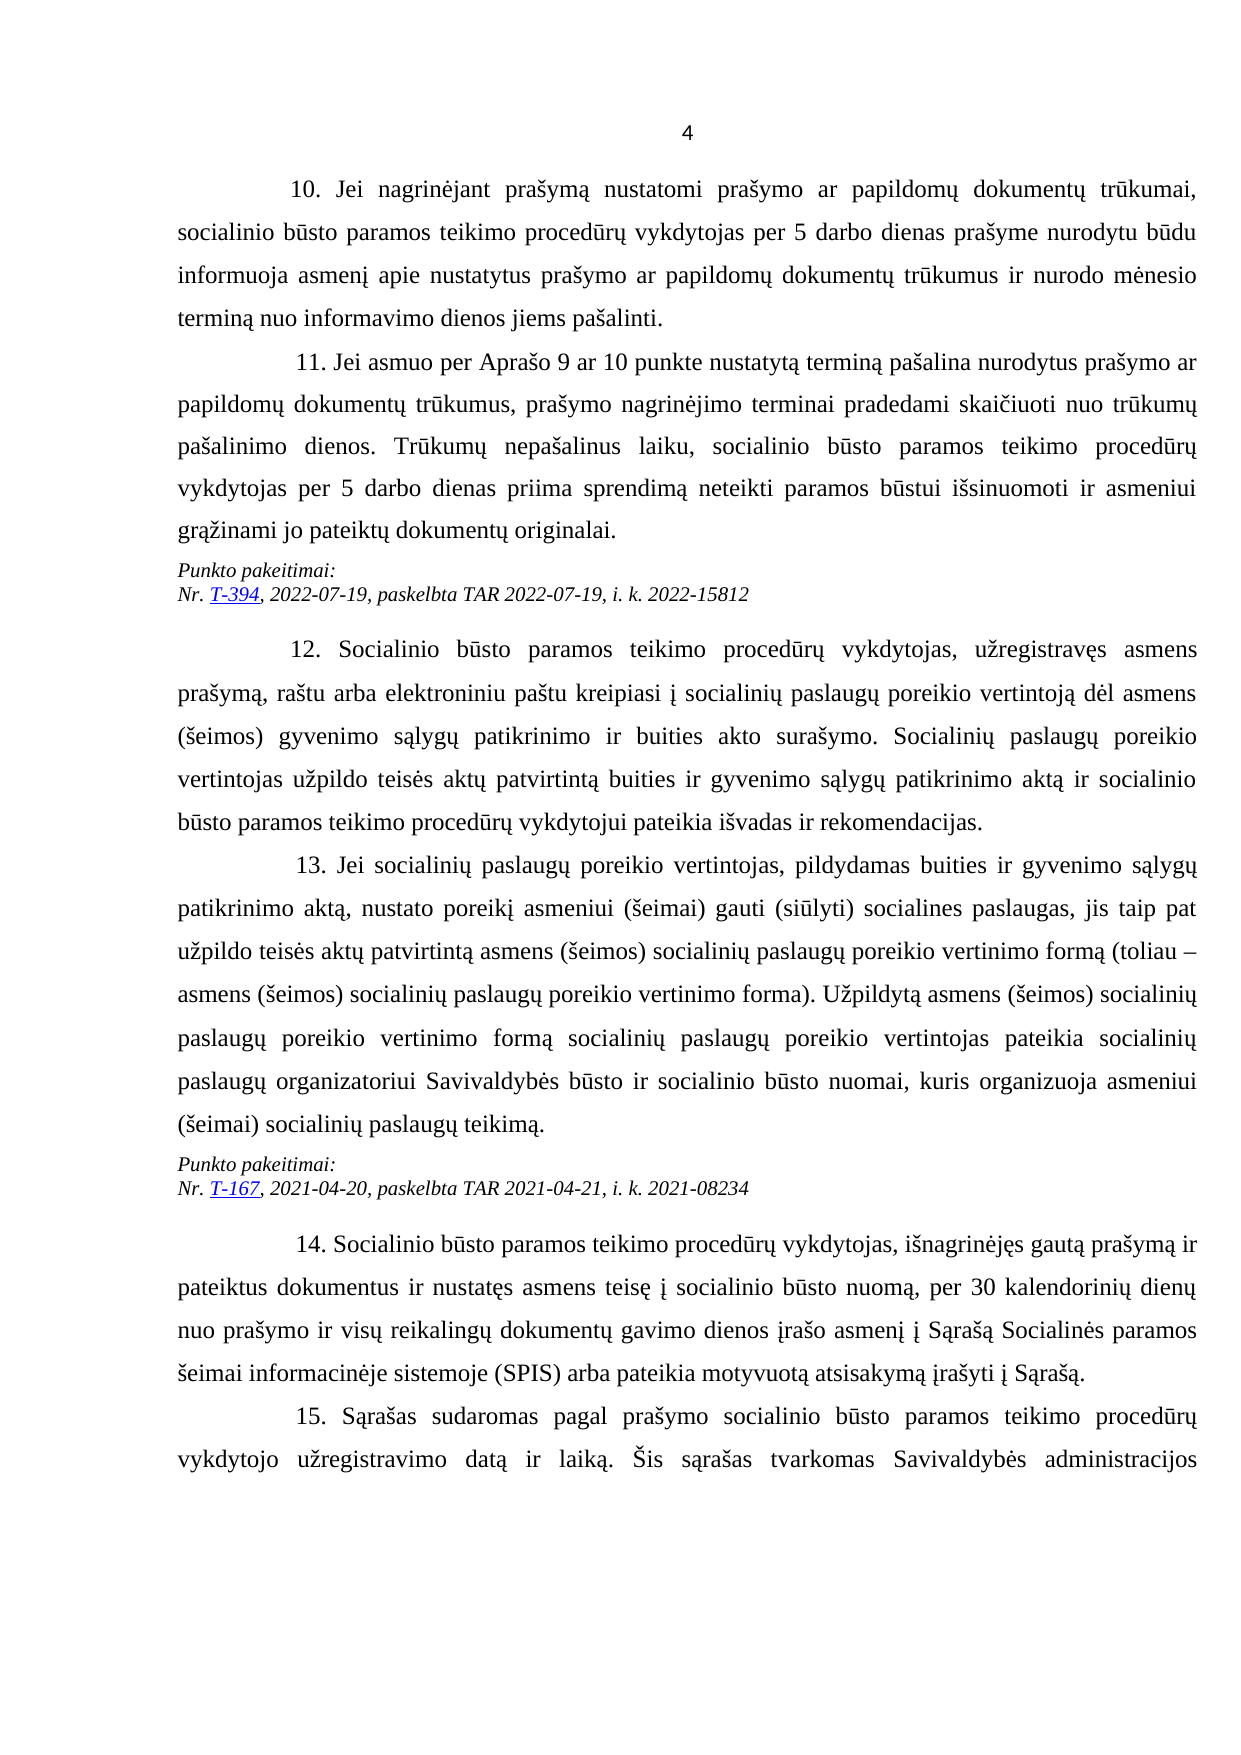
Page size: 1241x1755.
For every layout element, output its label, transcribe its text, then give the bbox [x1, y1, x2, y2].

text 13. Jei socialinių paslaugų poreikio vertintojas, pildydamas buities ir gyvenimo sąlygų patikrinimo aktą, nustato poreikį asmeniui (šeimai) gauti (siūlyti) socialines paslaugas, jis taip pat užpildo teisės aktų patvirtintą asmens (šeimos) socialinių paslaugų poreikio vertinimo formą (toliau – asmens (šeimos) socialinių paslaugų poreikio vertinimo forma). Užpildytą asmens (šeimos) socialinių paslaugų poreikio vertinimo formą socialinių paslaugų poreikio vertintojas pateikia socialinių paslaugų organizatoriui Savivaldybės būsto ir socialinio būsto nuomai, kuris organizuoja asmeniui (šeimai) socialinių paslaugų teikimą. [177, 850, 1198, 1138]
text 11. Jei asmuo per Aprašo 9 ar 10 punkte nustatytą terminą pašalina nurodytus prašymo ar papildomų dokumentų trūkumus, prašymo nagrinėjimo terminai pradedami skaičiuoti nuo trūkumų pašalinimo dienos. Trūkumų nepašalinus laiku, socialinio būsto paramos teikimo procedūrų vykdytojas per 5 darbo dienas priima sprendimą neteikti paramos būstui išsinuomoti ir asmeniui grąžinami jo pateiktų dokumentų originalai. [177, 347, 1198, 544]
text Punkto pakeitimai: [177, 1152, 1198, 1176]
text 15. Sąrašas sudaromas pagal prašymo socialinio būsto paramos teikimo procedūrų vykdytojo užregistravimo datą ir laiką. Šis sąrašas tvarkomas Savivaldybės administracijos [177, 1401, 1198, 1473]
text 14. Socialinio būsto paramos teikimo procedūrų vykdytojas, išnagrinėjęs gautą prašymą ir pateiktus dokumentus ir nustatęs asmens teisę į socialinio būsto nuomą, per 30 kalendorinių dienų nuo prašymo ir visų reikalingų dokumentų gavimo dienos įrašo asmenį į Sąrašą Socialinės paramos šeimai informacinėje sistemoje (SPIS) arba pateikia motyvuotą atsisakymą įrašyti į Sąrašą. [177, 1229, 1198, 1387]
text Nr. T-167, 2021-04-20, paskelbta TAR 2021-04-21, i. k. 2021-08234 [177, 1176, 1198, 1200]
text Nr. T-394, 2022-07-19, paskelbta TAR 2022-07-19, i. k. 2022-15812 [177, 582, 1198, 606]
text Punkto pakeitimai: [177, 558, 1198, 582]
text 12. Socialinio būsto paramos teikimo procedūrų vykdytojas, užregistravęs asmens prašymą, raštu arba elektroniniu paštu kreipiasi į socialinių paslaugų poreikio vertintoją dėl asmens (šeimos) gyvenimo sąlygų patikrinimo ir buities akto surašymo. Socialinių paslaugų poreikio vertintojas užpildo teisės aktų patvirtintą buities ir gyvenimo sąlygų patikrinimo aktą ir socialinio būsto paramos teikimo procedūrų vykdytojui pateikia išvadas ir rekomendacijas. [177, 634, 1198, 836]
text 10. Jei nagrinėjant prašymą nustatomi prašymo ar papildomų dokumentų trūkumai, socialinio būsto paramos teikimo procedūrų vykdytojas per 5 darbo dienas prašyme nurodytu būdu informuoja asmenį apie nustatytus prašymo ar papildomų dokumentų trūkumus ir nurodo mėnesio terminą nuo informavimo dienos jiems pašalinti. [177, 174, 1198, 332]
